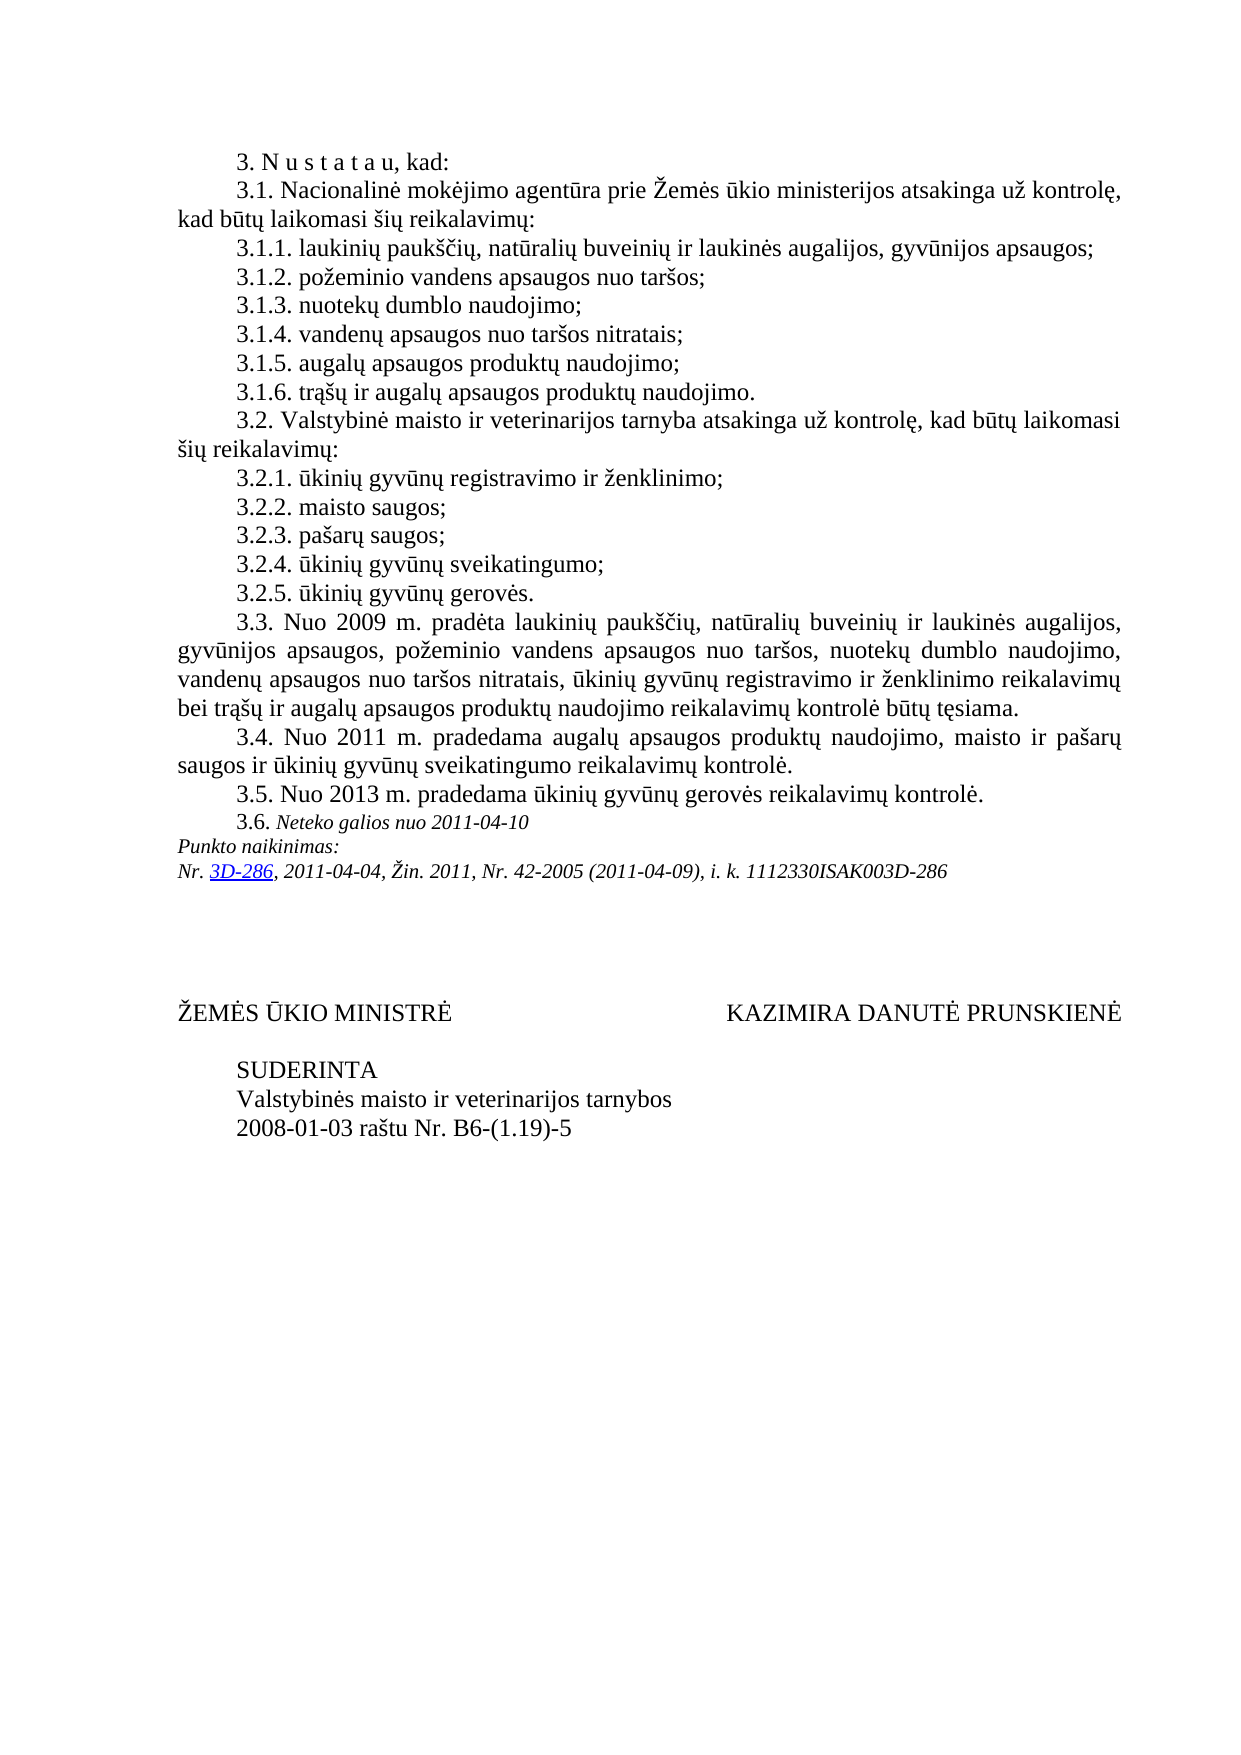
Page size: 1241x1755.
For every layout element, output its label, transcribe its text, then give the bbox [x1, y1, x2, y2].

text 3.1.1. laukinių paukščių, natūralių buveinių ir laukinės augalijos, gyvūnijos apsaugos; [177, 233, 1122, 262]
text 3.2.1. ūkinių gyvūnų registravimo ir ženklinimo; [177, 463, 1122, 492]
text 3.2. Valstybinė maisto ir veterinarijos tarnyba atsakinga už kontrolę, kad būtų laikomasi šių reikalavimų: [177, 406, 1122, 463]
text 3.2.3. pašarų saugos; [177, 521, 1122, 549]
text 3.2.2. maisto saugos; [177, 492, 1122, 521]
text 3.6. Neteko galios nuo 2011-04-10 [177, 808, 1122, 834]
text 3.1.4. vandenų apsaugos nuo taršos nitratais; [177, 319, 1122, 348]
text Valstybinės maisto ir veterinarijos tarnybos [177, 1084, 1122, 1113]
text 3.1. Nacionalinė mokėjimo agentūra prie Žemės ūkio ministerijos atsakinga už kontrolę, kad būtų laikomasi šių reikalavimų: [177, 176, 1122, 233]
text SUDERINTA [177, 1055, 1122, 1084]
text 3.1.6. trąšų ir augalų apsaugos produktų naudojimo. [177, 377, 1122, 406]
text 3.4. Nuo 2011 m. pradedama augalų apsaugos produktų naudojimo, maisto ir pašarų saugos ir ūkinių gyvūnų sveikatingumo reikalavimų kontrolė. [177, 722, 1122, 779]
text 3.5. Nuo 2013 m. pradedama ūkinių gyvūnų gerovės reikalavimų kontrolė. [177, 779, 1122, 808]
text 3.1.3. nuotekų dumblo naudojimo; [177, 291, 1122, 319]
text Punkto naikinimas: [177, 834, 1122, 858]
text 3.2.4. ūkinių gyvūnų sveikatingumo; [177, 549, 1122, 578]
text Nr. 3D-286, 2011-04-04, Žin. 2011, Nr. 42-2005 (2011-04-09), i. k. 1112330ISAK003D-286 [177, 858, 1122, 883]
text 3.2.5. ūkinių gyvūnų gerovės. [177, 578, 1122, 607]
text 3.1.5. augalų apsaugos produktų naudojimo; [177, 348, 1122, 377]
text ŽEMĖS ŪKIO MINISTRĖ KAZIMIRA DANUTĖ PRUNSKIENĖ [177, 998, 1122, 1026]
text 3.1.2. požeminio vandens apsaugos nuo taršos; [177, 262, 1122, 291]
text 3. N u s t a t a u, kad: [177, 147, 1122, 176]
text 3.3. Nuo 2009 m. pradėta laukinių paukščių, natūralių buveinių ir laukinės augalijos, gyvūnijos apsaugos, požeminio vandens apsaugos nuo taršos, nuotekų dumblo naudojimo, vandenų apsaugos nuo taršos nitratais, ūkinių gyvūnų registravimo ir ženklinimo reikalavimų bei trąšų ir augalų apsaugos produktų naudojimo reikalavimų kontrolė būtų tęsiama. [177, 607, 1122, 722]
text 2008-01-03 raštu Nr. B6-(1.19)-5 [177, 1113, 1122, 1141]
